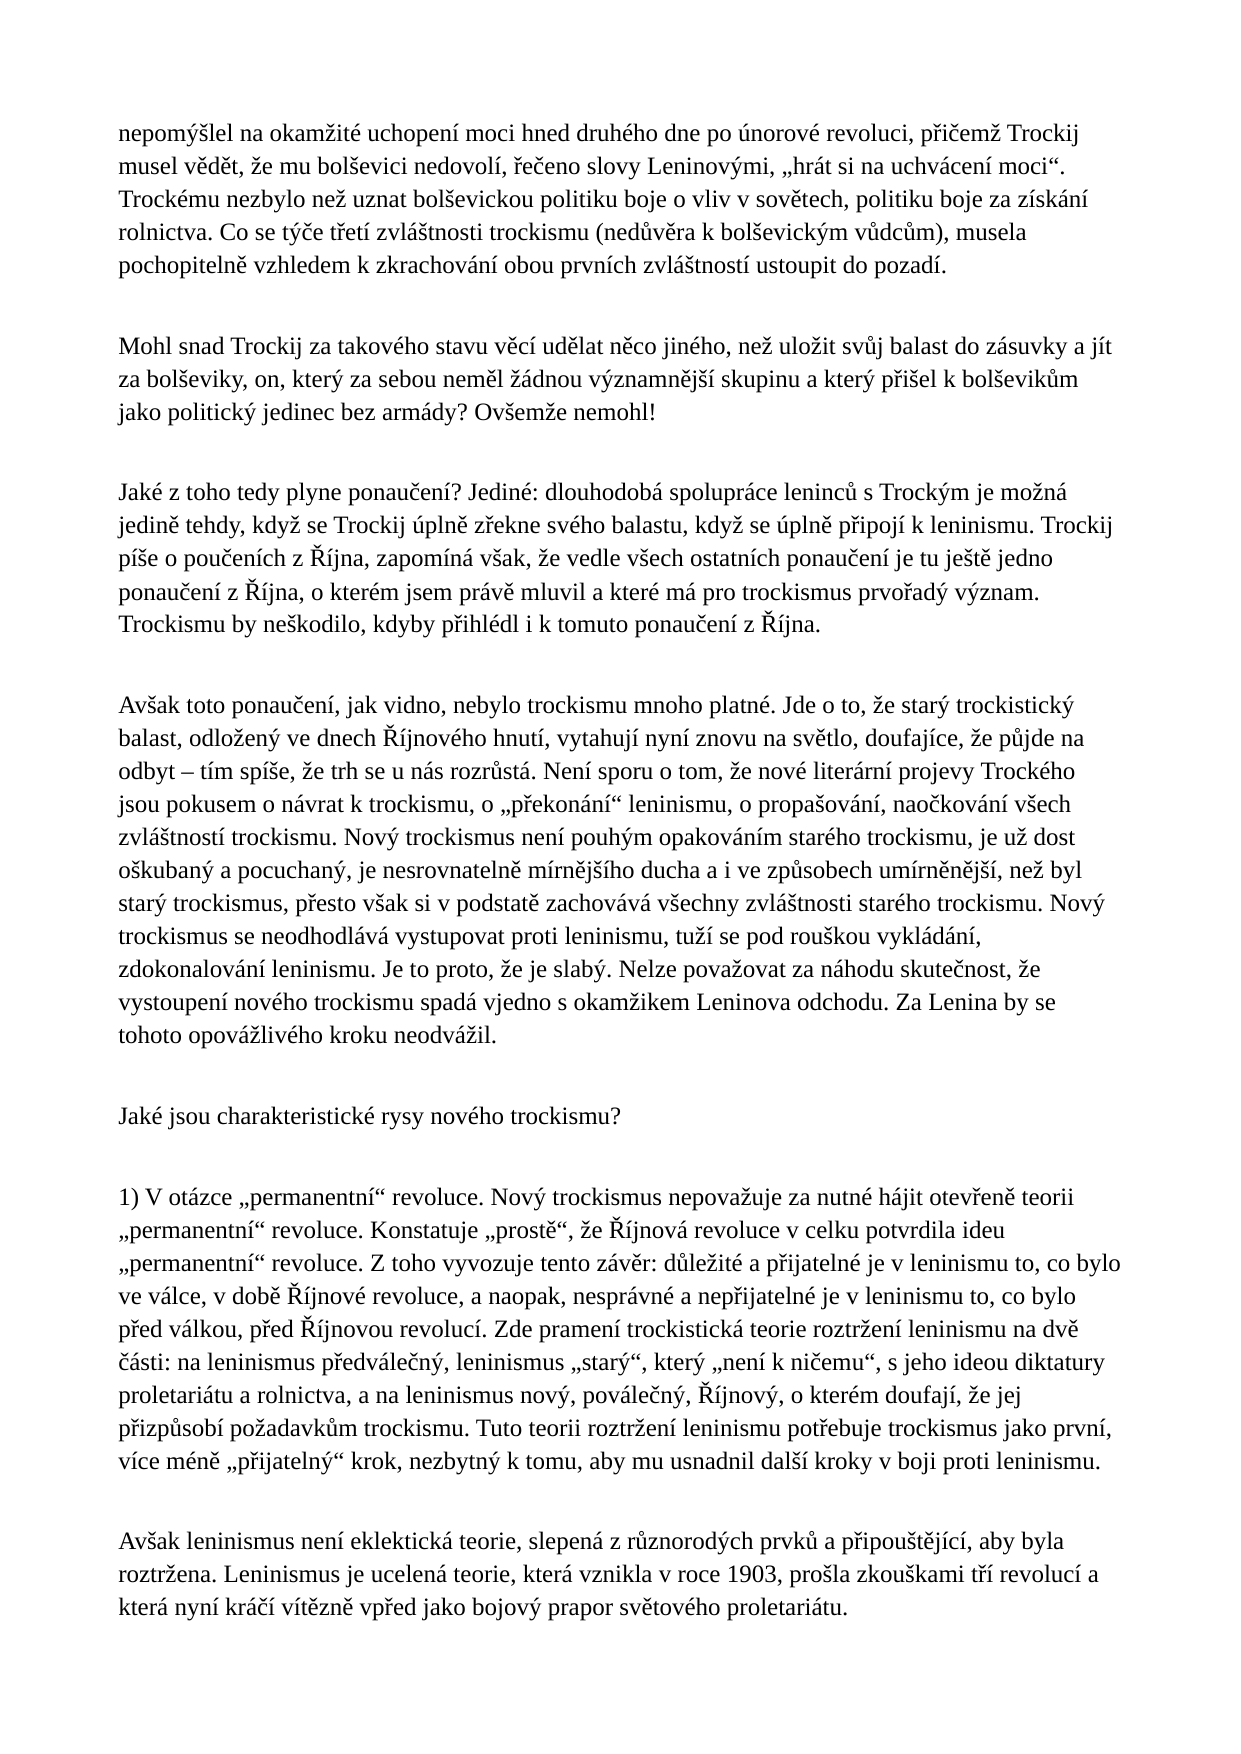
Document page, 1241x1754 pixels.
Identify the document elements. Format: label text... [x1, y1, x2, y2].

text nepomýšlel na okamžité uchopení moci hned druhého dne po únorové revoluci, přičemž Trockij musel vědět, že mu bolševici nedovolí, řečeno slovy Leninovými, „hrát si na uchvácení moci“. Trockému nezbylo než uznat bolševickou politiku boje o vliv v sovětech, politiku boje za získání rolnictva. Co se týče třetí zvláštnosti trockismu (nedůvěra k bolševickým vůdcům), musela pochopitelně vzhledem k zkrachování obou prvních zvláštností ustoupit do pozadí. [118, 118, 1122, 279]
text Jaké z toho tedy plyne ponaučení? Jediné: dlouhodobá spolupráce leninců s Trockým je možná jedině tehdy, když se Trockij úplně zřekne svého balastu, když se úplně připojí k leninismu. Trockij píše o poučeních z Října, zapomíná však, že vedle všech ostatních ponaučení je tu ještě jedno ponaučení z Října, o kterém jsem právě mluvil a které má pro trockismus prvořadý význam. Trockismu by neškodilo, kdyby přihlédl i k tomuto ponaučení z Října. [118, 444, 1122, 638]
text 1) V otázce „permanentní“ revoluce. Nový trockismus nepovažuje za nutné hájit otevřeně teorii „permanentní“ revoluce. Konstatuje „prostě“, že Říjnová revoluce v celku potvrdila ideu „permanentní“ revoluce. Z toho vyvozuje tento závěr: důležité a přijatelné je v leninismu to, co bylo ve válce, v době Říjnové revoluce, a naopak, nesprávné a nepřijatelné je v leninismu to, co bylo před válkou, před Říjnovou revolucí. Zde pramení trockistická teorie roztržení leninismu na dvě části: na leninismus předválečný, leninismus „starý“, který „není k ničemu“, s jeho ideou diktatury proletariátu a rolnictva, a na leninismus nový, poválečný, Říjnový, o kterém doufají, že jej přizpůsobí požadavkům trockismu. Tuto teorii roztržení leninismu potřebuje trockismus jako první, více méně „přijatelný“ krok, nezbytný k tomu, aby mu usnadnil další kroky v boji proti leninismu. [118, 1149, 1122, 1474]
text Avšak leninismus není eklektická teorie, slepená z různorodých prvků a připouštějící, aby byla roztržena. Leninismus je ucelená teorie, která vznikla v roce 1903, prošla zkouškami tří revolucí a která nyní kráčí vítězně vpřed jako bojový prapor světového proletariátu. [118, 1493, 1122, 1621]
text Avšak toto ponaučení, jak vidno, nebylo trockismu mnoho platné. Jde o to, že starý trockistický balast, odložený ve dnech Říjnového hnutí, vytahují nyní znovu na světlo, doufajíce, že půjde na odbyt – tím spíše, že trh se u nás rozrůstá. Není sporu o tom, že nové literární projevy Trockého jsou pokusem o návrat k trockismu, o „překonání“ leninismu, o propašování, naočkování všech zvláštností trockismu. Nový trockismus není pouhým opakováním starého trockismu, je už dost oškubaný a pocuchaný, je nesrovnatelně mírnějšího ducha a i ve způsobech umírněnější, než byl starý trockismus, přesto však si v podstatě zachovává všechny zvláštnosti starého trockismu. Nový trockismus se neodhodlává vystupovat proti leninismu, tuží se pod rouškou vykládání, zdokonalování leninismu. Je to proto, že je slabý. Nelze považovat za náhodu skutečnost, že vystoupení nového trockismu spadá vjedno s okamžikem Leninova odchodu. Za Lenina by se tohoto opovážlivého kroku neodvážil. [118, 657, 1122, 1049]
text Jaké jsou charakteristické rysy nového trockismu? [118, 1068, 1122, 1130]
text Mohl snad Trockij za takového stavu věcí udělat něco jiného, než uložit svůj balast do zásuvky a jít za bolševiky, on, který za sebou neměl žádnou významnější skupinu a který přišel k bolševikům jako politický jedinec bez armády? Ovšemže nemohl! [118, 298, 1122, 426]
